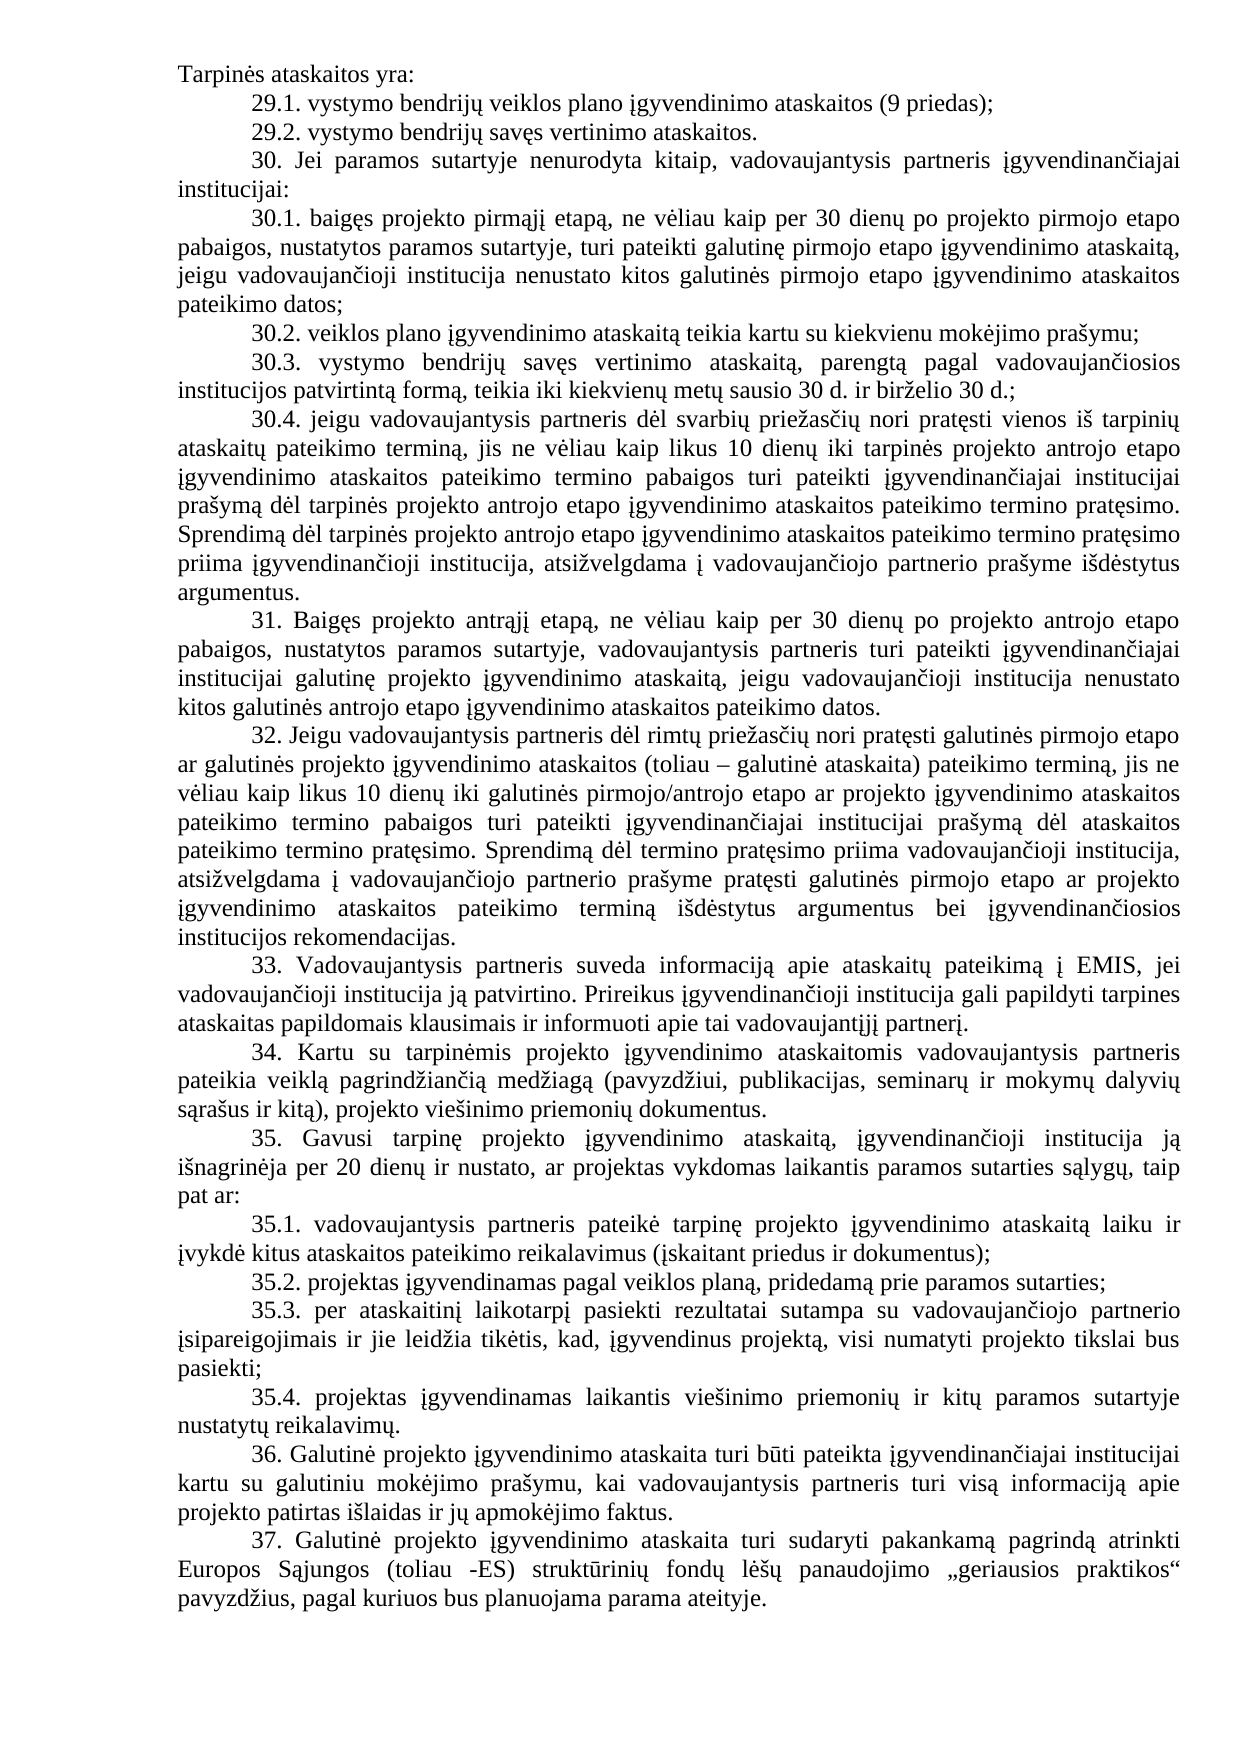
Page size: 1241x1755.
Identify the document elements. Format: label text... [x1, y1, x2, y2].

text 35.3. per ataskaitinį laikotarpį pasiekti rezultatai sutampa su vadovaujančiojo partnerio įsipareigojimais ir jie leidžia tikėtis, kad, įgyvendinus projektą, visi numatyti projekto tikslai bus pasiekti; [177, 1295, 1181, 1382]
text 36. Galutinė projekto įgyvendinimo ataskaita turi būti pateikta įgyvendinančiajai institucijai kartu su galutiniu mokėjimo prašymu, kai vadovaujantysis partneris turi visą informaciją apie projekto patirtas išlaidas ir jų apmokėjimo faktus. [177, 1439, 1181, 1525]
text 29.2. vystymo bendrijų savęs vertinimo ataskaitos. [177, 117, 1181, 145]
text Tarpinės ataskaitos yra: [177, 59, 1181, 88]
text 29.1. vystymo bendrijų veiklos plano įgyvendinimo ataskaitos (9 priedas); [177, 88, 1181, 117]
text 34. Kartu su tarpinėmis projekto įgyvendinimo ataskaitomis vadovaujantysis partneris pateikia veiklą pagrindžiančią medžiagą (pavyzdžiui, publikacijas, seminarų ir mokymų dalyvių sąrašus ir kitą), projekto viešinimo priemonių dokumentus. [177, 1037, 1181, 1123]
text 31. Baigęs projekto antrąjį etapą, ne vėliau kaip per 30 dienų po projekto antrojo etapo pabaigos, nustatytos paramos sutartyje, vadovaujantysis partneris turi pateikti įgyvendinančiajai institucijai galutinę projekto įgyvendinimo ataskaitą, jeigu vadovaujančioji institucija nenustato kitos galutinės antrojo etapo įgyvendinimo ataskaitos pateikimo datos. [177, 605, 1181, 720]
text 32. Jeigu vadovaujantysis partneris dėl rimtų priežasčių nori pratęsti galutinės pirmojo etapo ar galutinės projekto įgyvendinimo ataskaitos (toliau – galutinė ataskaita) pateikimo terminą, jis ne vėliau kaip likus 10 dienų iki galutinės pirmojo/antrojo etapo ar projekto įgyvendinimo ataskaitos pateikimo termino pabaigos turi pateikti įgyvendinančiajai institucijai prašymą dėl ataskaitos pateikimo termino pratęsimo. Sprendimą dėl termino pratęsimo priima vadovaujančioji institucija, atsižvelgdama į vadovaujančiojo partnerio prašyme pratęsti galutinės pirmojo etapo ar projekto įgyvendinimo ataskaitos pateikimo terminą išdėstytus argumentus bei įgyvendinančiosios institucijos rekomendacijas. [177, 720, 1181, 950]
text 33. Vadovaujantysis partneris suveda informaciją apie ataskaitų pateikimą į EMIS, jei vadovaujančioji institucija ją patvirtino. Prireikus įgyvendinančioji institucija gali papildyti tarpines ataskaitas papildomais klausimais ir informuoti apie tai vadovaujantįjį partnerį. [177, 950, 1181, 1037]
text 35. Gavusi tarpinę projekto įgyvendinimo ataskaitą, įgyvendinančioji institucija ją išnagrinėja per 20 dienų ir nustato, ar projektas vykdomas laikantis paramos sutarties sąlygų, taip pat ar: [177, 1123, 1181, 1209]
text 35.4. projektas įgyvendinamas laikantis viešinimo priemonių ir kitų paramos sutartyje nustatytų reikalavimų. [177, 1382, 1181, 1439]
text 37. Galutinė projekto įgyvendinimo ataskaita turi sudaryti pakankamą pagrindą atrinkti Europos Sąjungos (toliau -ES) struktūrinių fondų lėšų panaudojimo „geriausios praktikos“ pavyzdžius, pagal kuriuos bus planuojama parama ateityje. [177, 1525, 1181, 1612]
text 35.1. vadovaujantysis partneris pateikė tarpinę projekto įgyvendinimo ataskaitą laiku ir įvykdė kitus ataskaitos pateikimo reikalavimus (įskaitant priedus ir dokumentus); [177, 1209, 1181, 1267]
text 30. Jei paramos sutartyje nenurodyta kitaip, vadovaujantysis partneris įgyvendinančiajai institucijai: [177, 145, 1181, 203]
text 30.4. jeigu vadovaujantysis partneris dėl svarbių priežasčių nori pratęsti vienos iš tarpinių ataskaitų pateikimo terminą, jis ne vėliau kaip likus 10 dienų iki tarpinės projekto antrojo etapo įgyvendinimo ataskaitos pateikimo termino pabaigos turi pateikti įgyvendinančiajai institucijai prašymą dėl tarpinės projekto antrojo etapo įgyvendinimo ataskaitos pateikimo termino pratęsimo. Sprendimą dėl tarpinės projekto antrojo etapo įgyvendinimo ataskaitos pateikimo termino pratęsimo priima įgyvendinančioji institucija, atsižvelgdama į vadovaujančiojo partnerio prašyme išdėstytus argumentus. [177, 404, 1181, 605]
text 30.3. vystymo bendrijų savęs vertinimo ataskaitą, parengtą pagal vadovaujančiosios institucijos patvirtintą formą, teikia iki kiekvienų metų sausio 30 d. ir birželio 30 d.; [177, 347, 1181, 404]
text 30.2. veiklos plano įgyvendinimo ataskaitą teikia kartu su kiekvienu mokėjimo prašymu; [177, 318, 1181, 347]
text 35.2. projektas įgyvendinamas pagal veiklos planą, pridedamą prie paramos sutarties; [177, 1267, 1181, 1295]
text 30.1. baigęs projekto pirmąjį etapą, ne vėliau kaip per 30 dienų po projekto pirmojo etapo pabaigos, nustatytos paramos sutartyje, turi pateikti galutinę pirmojo etapo įgyvendinimo ataskaitą, jeigu vadovaujančioji institucija nenustato kitos galutinės pirmojo etapo įgyvendinimo ataskaitos pateikimo datos; [177, 203, 1181, 318]
